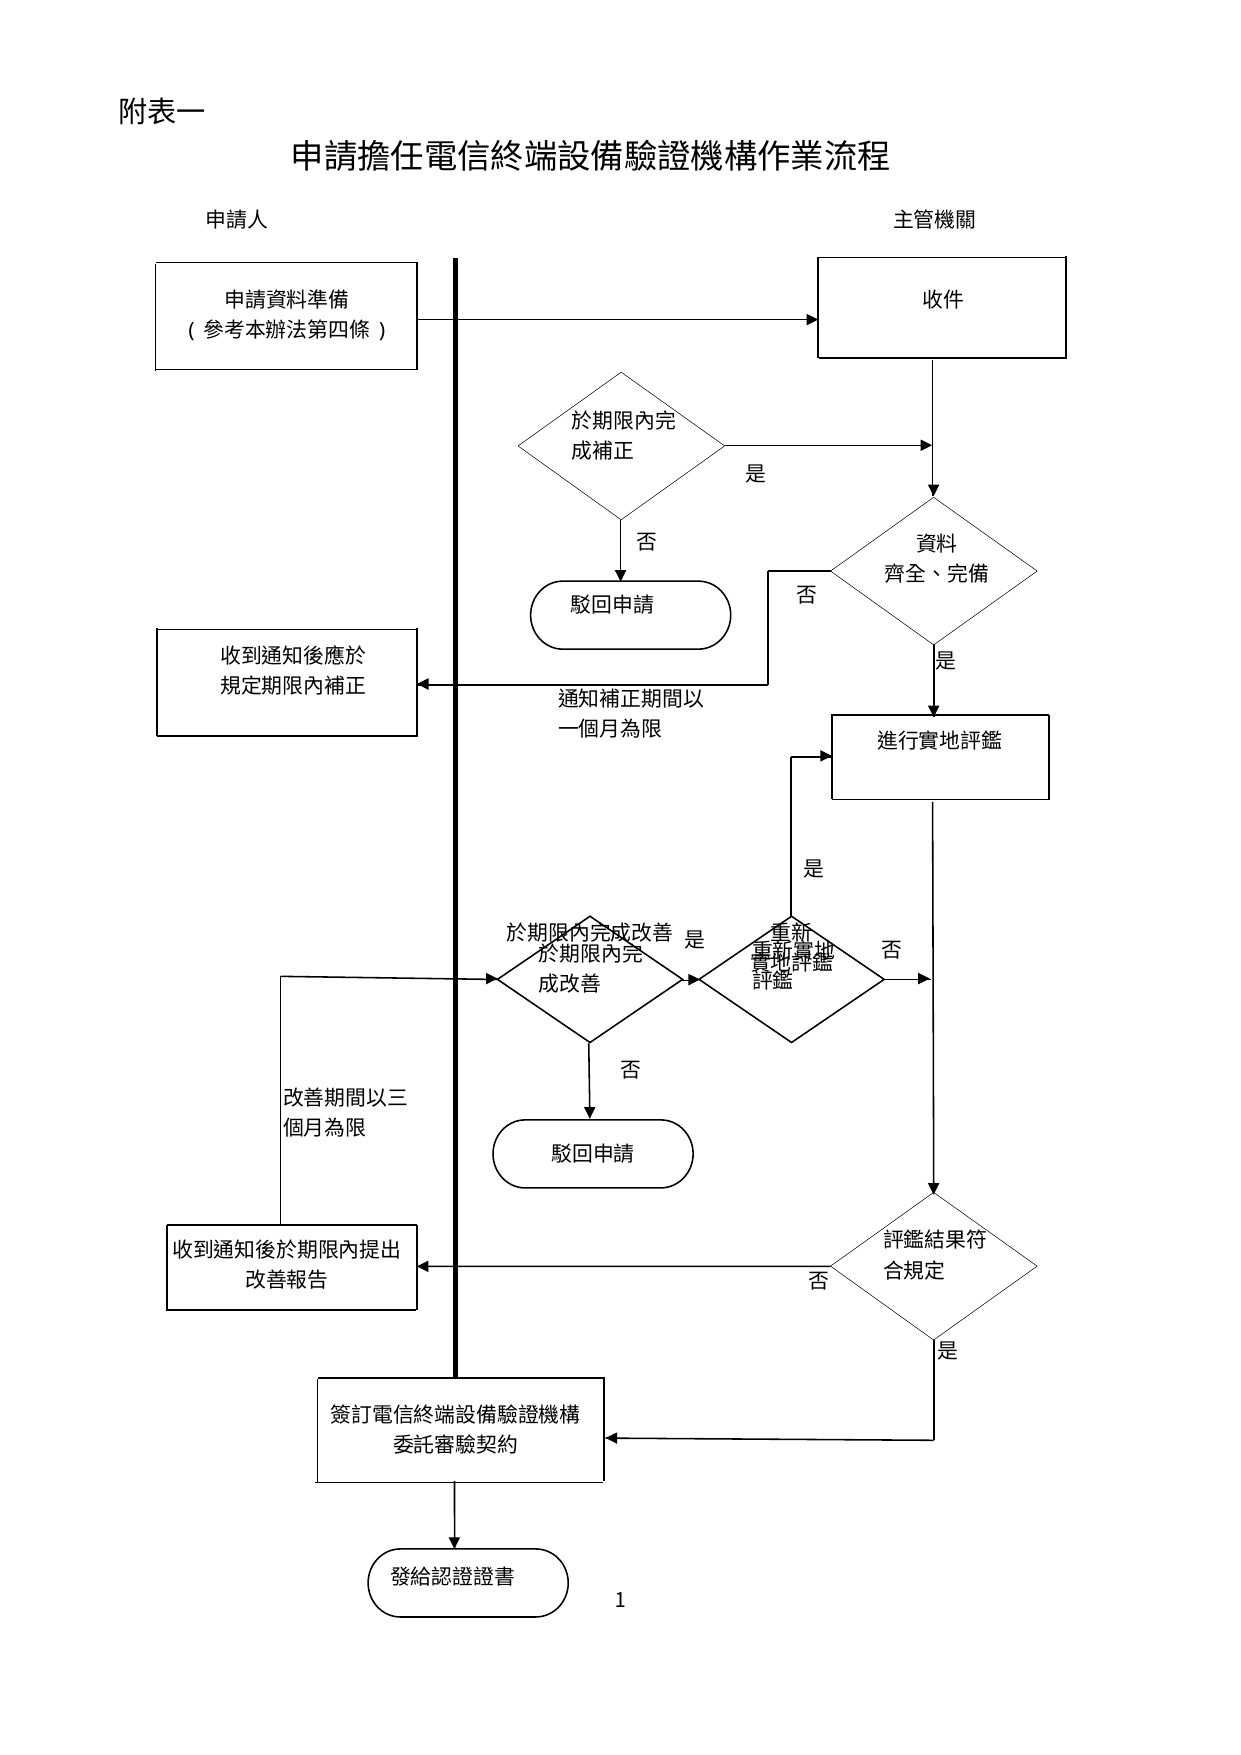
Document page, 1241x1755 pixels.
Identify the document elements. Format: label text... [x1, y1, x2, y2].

text 申請擔任電信終端設備驗證機構作業流程 [271, 130, 978, 178]
text 附表一 [118, 89, 1122, 191]
